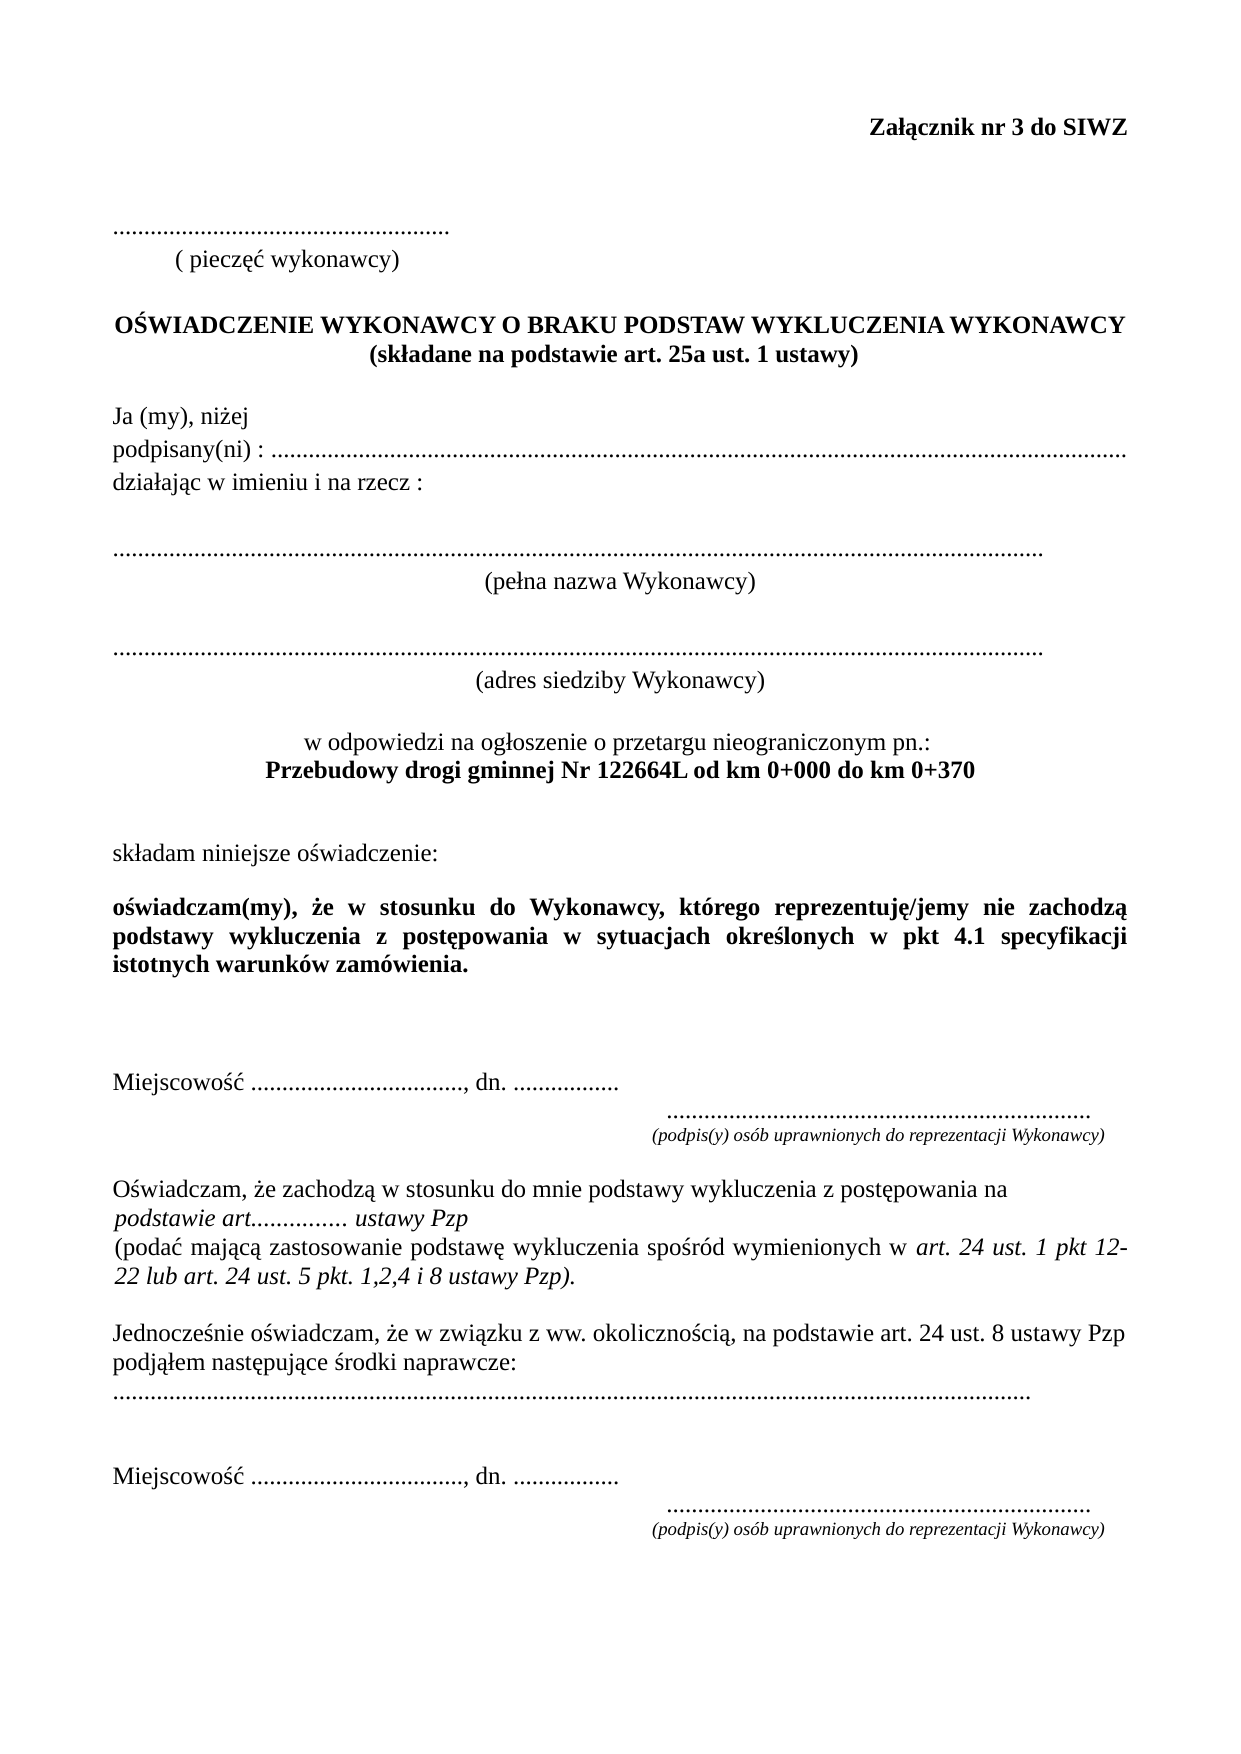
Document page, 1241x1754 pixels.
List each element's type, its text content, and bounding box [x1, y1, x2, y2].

text ..................................................................................................................................................... [112, 533, 1128, 562]
text (podać mającą zastosowanie podstawę wykluczenia spośród wymienionych w art. 24 ust. 1 pkt 12-22 lub art. 24 ust. 5 pkt. 1,2,4 i 8 ustawy Pzp). [114, 1232, 1128, 1289]
text ..................................................................................................................................................... [112, 632, 1128, 661]
text (składane na podstawie art. 25a ust. 1 ustawy) [112, 339, 1128, 368]
text podstawie art ustawy Pzp [114, 1203, 1128, 1232]
text .................................................................... [629, 1489, 1128, 1518]
text (adres siedziby Wykonawcy) [112, 665, 1128, 694]
text składam niniejsze oświadczenie: [112, 838, 1128, 867]
text (pełna nazwa Wykonawcy) [112, 566, 1128, 595]
text Miejscowość .................................., dn. ................. [112, 1461, 1128, 1489]
text oświadczam(my), że w stosunku do Wykonawcy, którego reprezentuję/jemy nie zachodzą podstawy wykluczenia z postępowania w sytuacjach określonych w pkt 4.1 specyfikacji istotnych warunków zamówienia. [112, 892, 1128, 978]
text ( pieczęć wykonawcy) [112, 244, 1128, 273]
text Ja (my), niżej podpisany(ni) : ......................................................................................................................................... [112, 401, 1128, 463]
text działając w imieniu i na rzecz : [112, 467, 1128, 496]
text .................................................................... [629, 1096, 1128, 1124]
text Oświadczam, że zachodzą w stosunku do mnie podstawy wykluczenia z postępowania na [112, 1174, 1126, 1203]
text ................................................................................................................................................... [112, 1376, 1126, 1404]
text Jednocześnie oświadczam, że w związku z ww. okolicznością, na podstawie art. 24 ust. 8 ustawy Pzp podjąłem następujące środki naprawcze: [112, 1318, 1126, 1376]
text OŚWIADCZENIE WYKONAWCY O BRAKU PODSTAW WYKLUCZENIA WYKONAWCY [112, 310, 1128, 339]
text w odpowiedzi na ogłoszenie o przetargu nieograniczonym pn.: [112, 727, 1128, 756]
text (podpis(y) osób uprawnionych do reprezentacji Wykonawcy) [629, 1518, 1128, 1540]
text Przebudowy drogi gminnej Nr 122664L od km 0+000 do km 0+370 [112, 756, 1128, 784]
text Załącznik nr 3 do SIWZ [112, 112, 1128, 141]
text (podpis(y) osób uprawnionych do reprezentacji Wykonawcy) [629, 1124, 1128, 1146]
text Miejscowość .................................., dn. ................. [112, 1067, 1128, 1096]
text ...................................................... [112, 211, 1128, 240]
